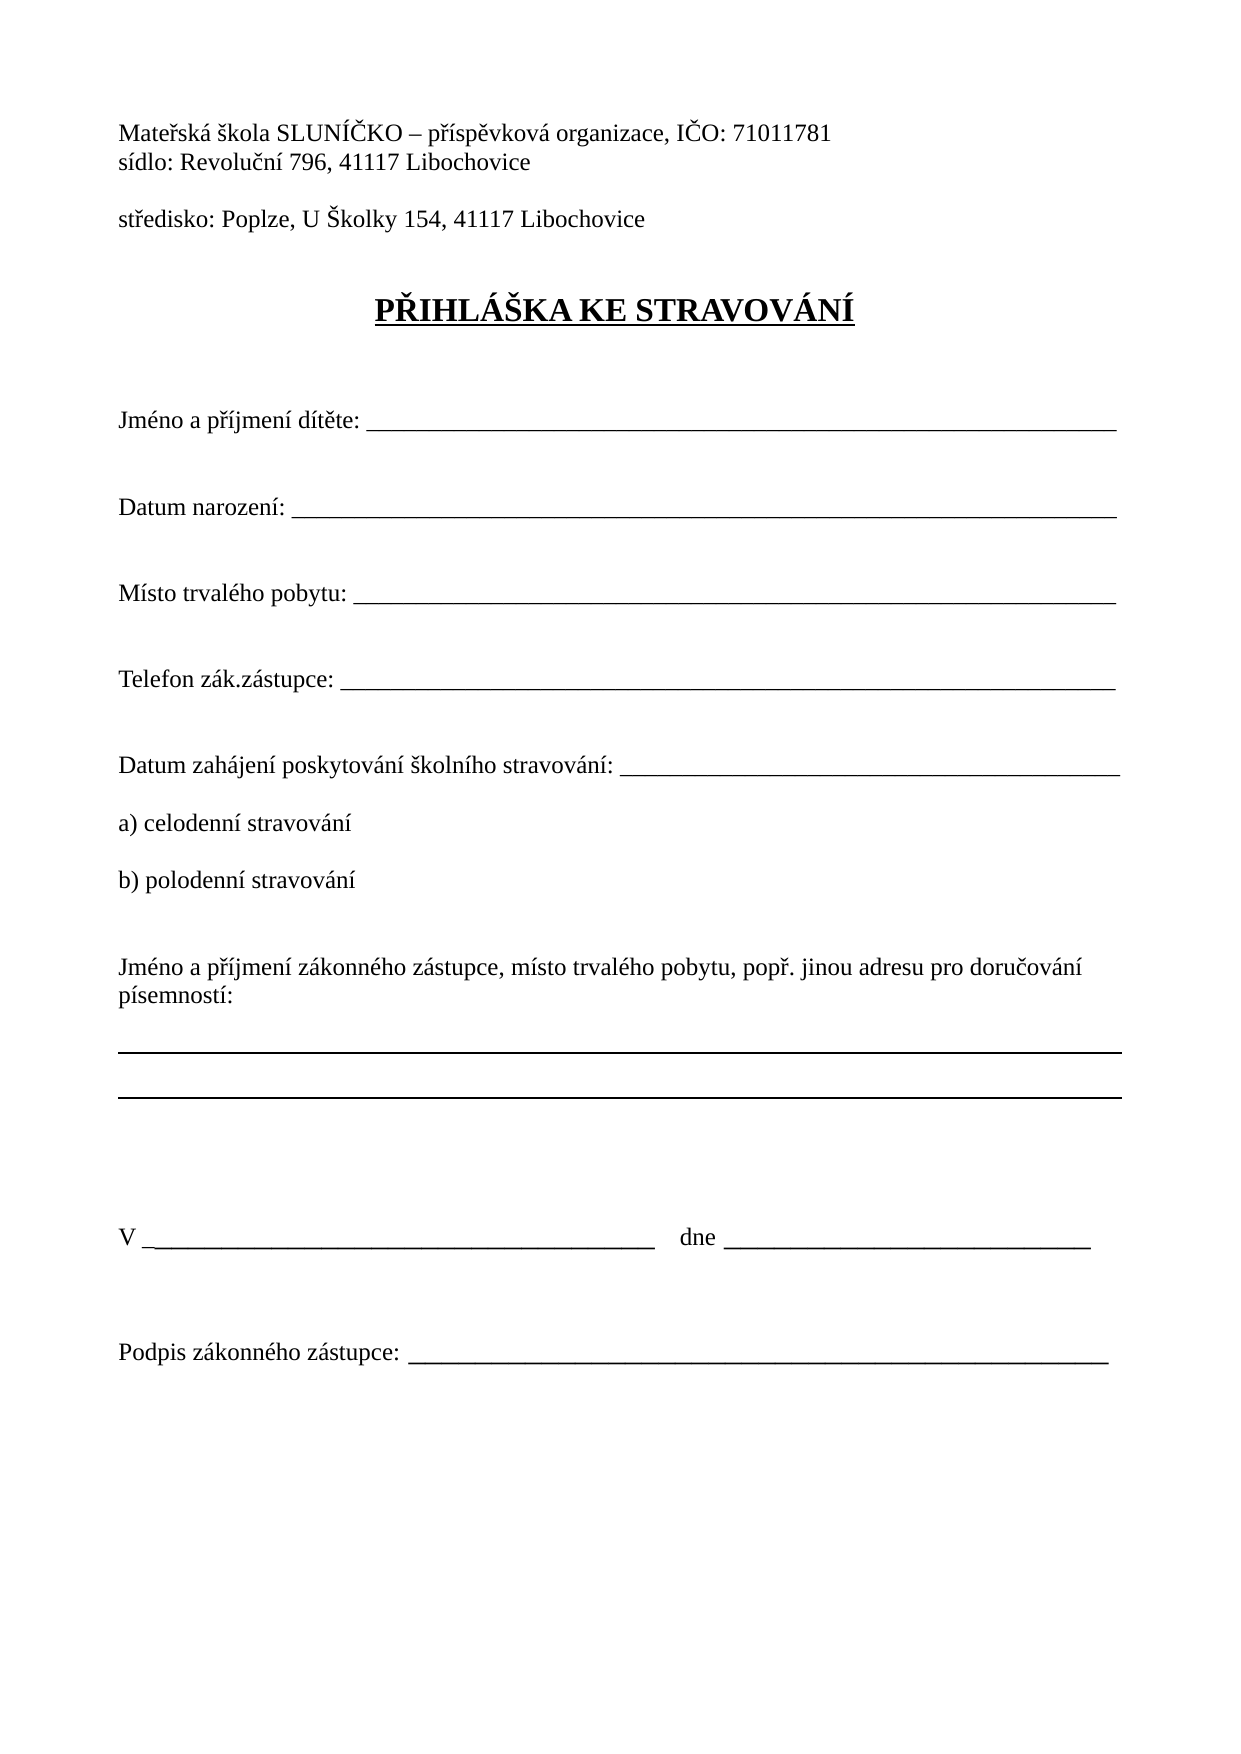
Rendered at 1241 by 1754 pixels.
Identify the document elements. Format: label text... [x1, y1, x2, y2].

text V _______________________________ dne ______________________ [118, 1214, 1122, 1252]
text Datum zahájení poskytování školního stravování: ________________________________________ [118, 751, 1122, 779]
text PŘIHLÁŠKA KE STRAVOVÁNÍ [118, 291, 1122, 329]
text sídlo: Revoluční 796, 41117 Libochovice [118, 147, 1122, 176]
text Datum narození: __________________________________________________________________ [118, 492, 1122, 521]
text středisko: Poplze, U Školky 154, 41117 Libochovice [118, 204, 1122, 233]
text Podpis zákonného zástupce: __________________________________________ [118, 1329, 1122, 1367]
text Jméno a příjmení zákonného zástupce, místo trvalého pobytu, popř. jinou adresu pro doručování písemností: [118, 952, 1122, 1009]
text Místo trvalého pobytu: _____________________________________________________________ [118, 578, 1122, 607]
text Telefon zák.zástupce: ______________________________________________________________ [118, 664, 1122, 693]
text b) polodenní stravování [118, 866, 1122, 894]
text Jméno a příjmení dítěte: ____________________________________________________________ [118, 406, 1122, 434]
text Mateřská škola SLUNÍČKO – příspěvková organizace, IČO: 71011781 [118, 118, 1122, 147]
text a) celodenní stravování [118, 808, 1122, 837]
